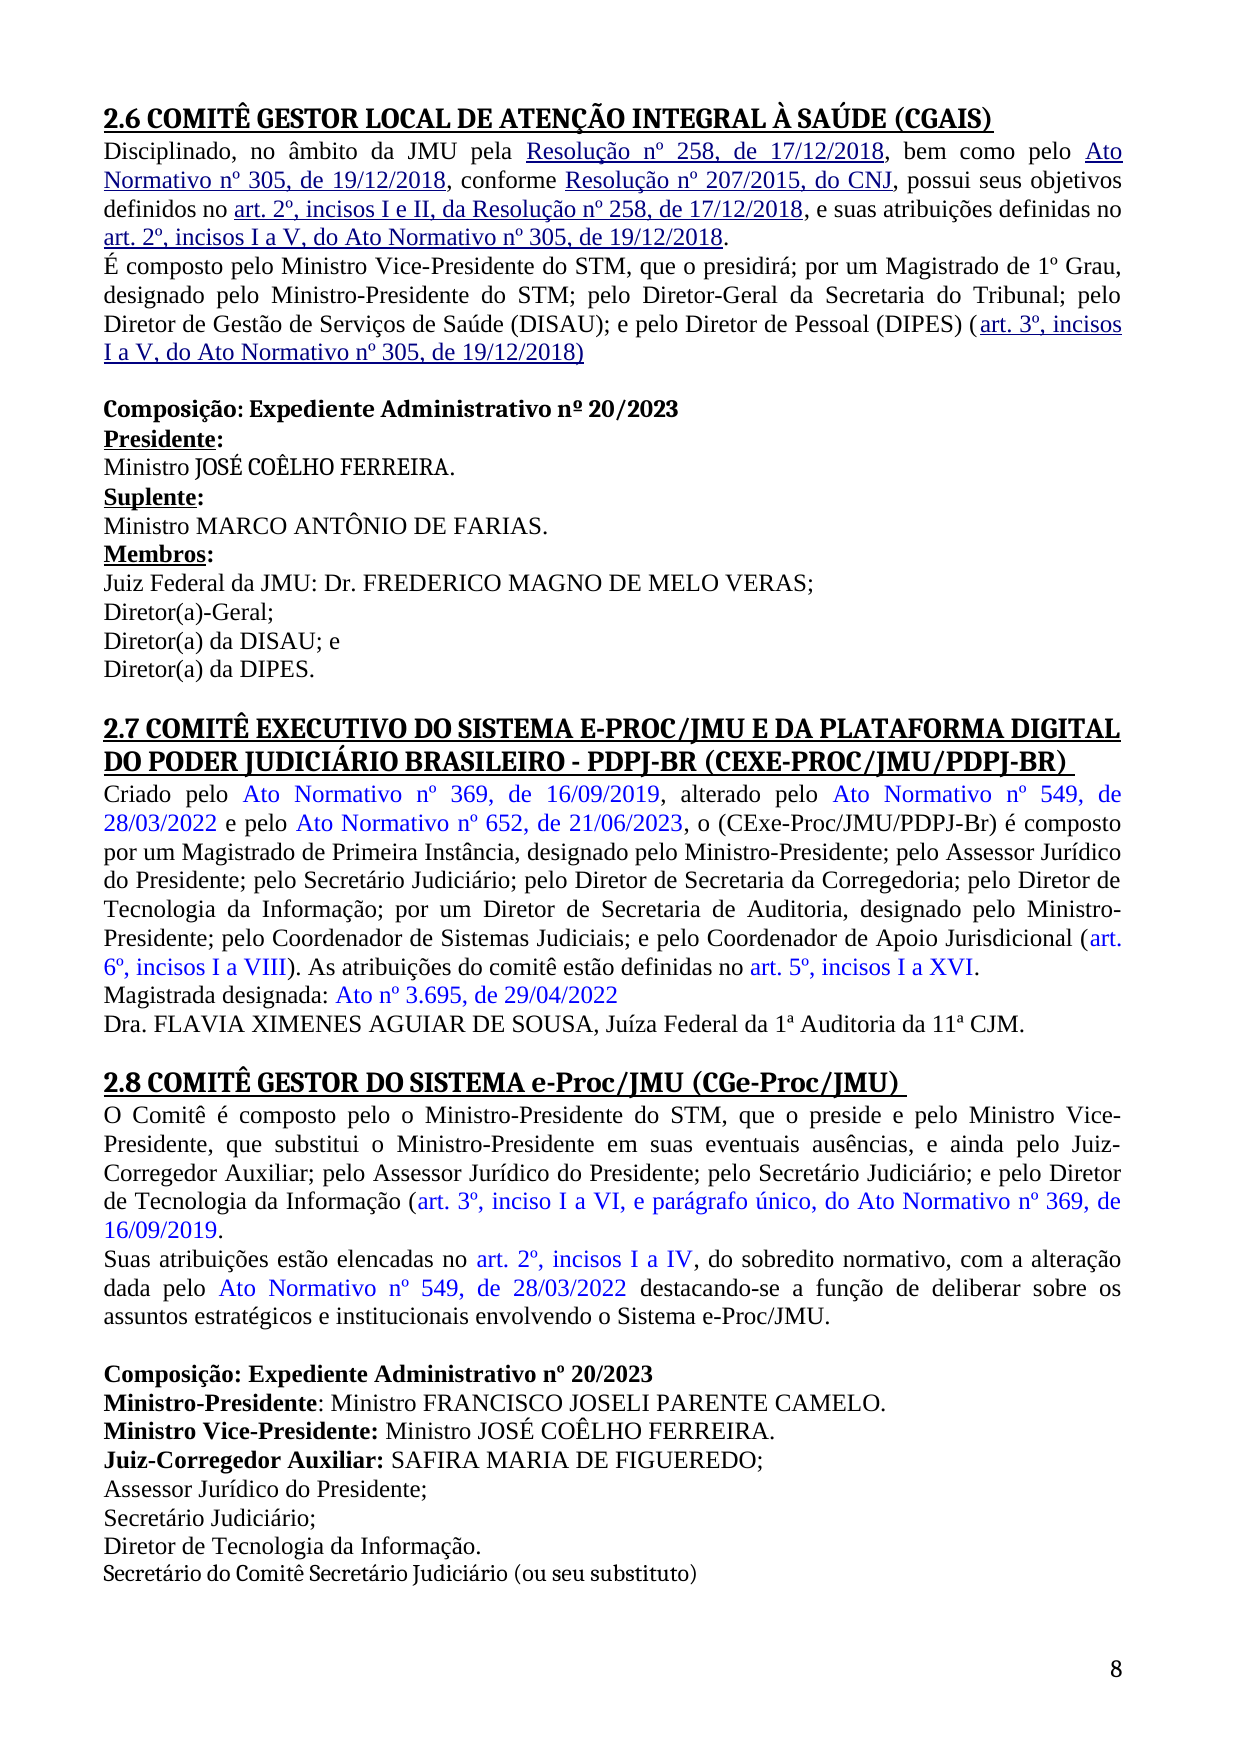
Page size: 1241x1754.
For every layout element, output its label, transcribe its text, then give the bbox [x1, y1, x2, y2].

text Ministro JOSÉ COÊLHO FERREIRA. [103, 452, 1122, 482]
text Composição: Expediente Administrativo nº 20/2023 [103, 1359, 1122, 1388]
text Disciplinado, no âmbito da JMU pela Resolução nº 258, de 17/12/2018, bem como pelo Ato Normativo nº 305, de 19/12/2018, conforme Resolução nº 207/2015, do CNJ, possui seus objetivos definidos no art. 2º, incisos I e II, da Resolução nº 258, de 17/12/2018, e suas atribuições definidas no art. 2º, incisos I a V, do Ato Normativo nº 305, de 19/12/2018. [103, 136, 1122, 251]
text Ministro MARCO ANTÔNIO DE FARIAS. [103, 511, 1122, 539]
text Diretor de Tecnologia da Informação. [103, 1531, 1122, 1560]
text Suplente: [103, 482, 1122, 511]
text Presidente: [103, 424, 1122, 452]
text Ministro-Presidente: Ministro FRANCISCO JOSELI PARENTE CAMELO. [103, 1388, 1122, 1416]
text 2.6 COMITÊ GESTOR LOCAL DE ATENÇÃO INTEGRAL À SAÚDE (CGAIS) [103, 103, 1122, 136]
text Ministro Vice-Presidente: Ministro JOSÉ COÊLHO FERREIRA. [103, 1416, 1122, 1445]
text 2.7 COMITÊ EXECUTIVO DO SISTEMA E-PROC/JMU E DA PLATAFORMA DIGITAL DO PODER JUDICIÁRIO BRASILEIRO - PDPJ-BR (CEXE-PROC/JMU/PDPJ-BR) [103, 712, 1122, 779]
text Secretário Judiciário; [103, 1503, 1122, 1531]
text O Comitê é composto pelo o Ministro-Presidente do STM, que o preside e pelo Ministro Vice-Presidente, que substitui o Ministro-Presidente em suas eventuais ausências, e ainda pelo Juiz-Corregedor Auxiliar; pelo Assessor Jurídico do Presidente; pelo Secretário Judiciário; e pelo Diretor de Tecnologia da Informação (art. 3º, inciso I a VI, e parágrafo único, do Ato Normativo nº 369, de 16/09/2019. [103, 1100, 1122, 1244]
text Magistrada designada: Ato nº 3.695, de 29/04/2022 [103, 980, 1122, 1009]
text Diretor(a) da DISAU; e [103, 626, 1122, 654]
text Assessor Jurídico do Presidente; [103, 1474, 1122, 1503]
text Secretário do Comitê Secretário Judiciário (ou seu substituto) [103, 1560, 1122, 1588]
text Diretor(a)-Geral; [103, 597, 1122, 626]
text Composição: Expediente Administrativo nº 20/2023 [103, 395, 1119, 424]
text Suas atribuições estão elencadas no art. 2º, incisos I a IV, do sobredito normativo, com a alteração dada pelo Ato Normativo nº 549, de 28/03/2022 destacando-se a função de deliberar sobre os assuntos estratégicos e institucionais envolvendo o Sistema e-Proc/JMU. [103, 1244, 1122, 1330]
text Diretor(a) da DIPES. [103, 654, 1122, 683]
text Juiz Federal da JMU: Dr. FREDERICO MAGNO DE MELO VERAS; [103, 568, 1122, 597]
text Juiz-Corregedor Auxiliar: SAFIRA MARIA DE FIGUEREDO; [103, 1445, 1122, 1474]
text É composto pelo Ministro Vice-­Presidente do STM, que o presidirá; por um Magistrado de 1º Grau, designado pelo Ministro-Presidente do STM; pelo Diretor-Geral da Secretaria do Tribunal; pelo Diretor de Gestão de Serviços de Saúde (DISAU); e pelo Diretor de Pessoal (DIPES) (art. 3º, incisos I a V, do Ato Normativo nº 305, de 19/12/2018) [103, 251, 1122, 366]
text Dra. FLAVIA XIMENES AGUIAR DE SOUSA, Juíza Federal da 1ª Auditoria da 11ª CJM. [103, 1009, 1122, 1038]
text Membros: [103, 539, 1122, 568]
text Criado pelo Ato Normativo nº 369, de 16/09/2019, alterado pelo Ato Normativo nº 549, de 28/03/2022 e pelo Ato Normativo nº 652, de 21/06/2023, o (CExe-Proc/JMU/PDPJ-Br) é composto por um Magistrado de Primeira Instância, designado pelo Ministro-Presidente; pelo Assessor Jurídico do Presidente; pelo Secretário Judiciário; pelo Diretor de Secretaria da Corregedoria; pelo Diretor de Tecnologia da Informação; por um Diretor de Secretaria de Auditoria, designado pelo Ministro-Presidente; pelo Coordenador de Sistemas Judiciais; e pelo Coordenador de Apoio Jurisdicional (art. 6º, incisos I a VIII). As atribuições do comitê estão definidas no art. 5º, incisos I a XVI. [103, 779, 1122, 980]
text 2.8 COMITÊ GESTOR DO SISTEMA e-Proc/JMU (CGe-Proc/JMU) [103, 1067, 1122, 1100]
